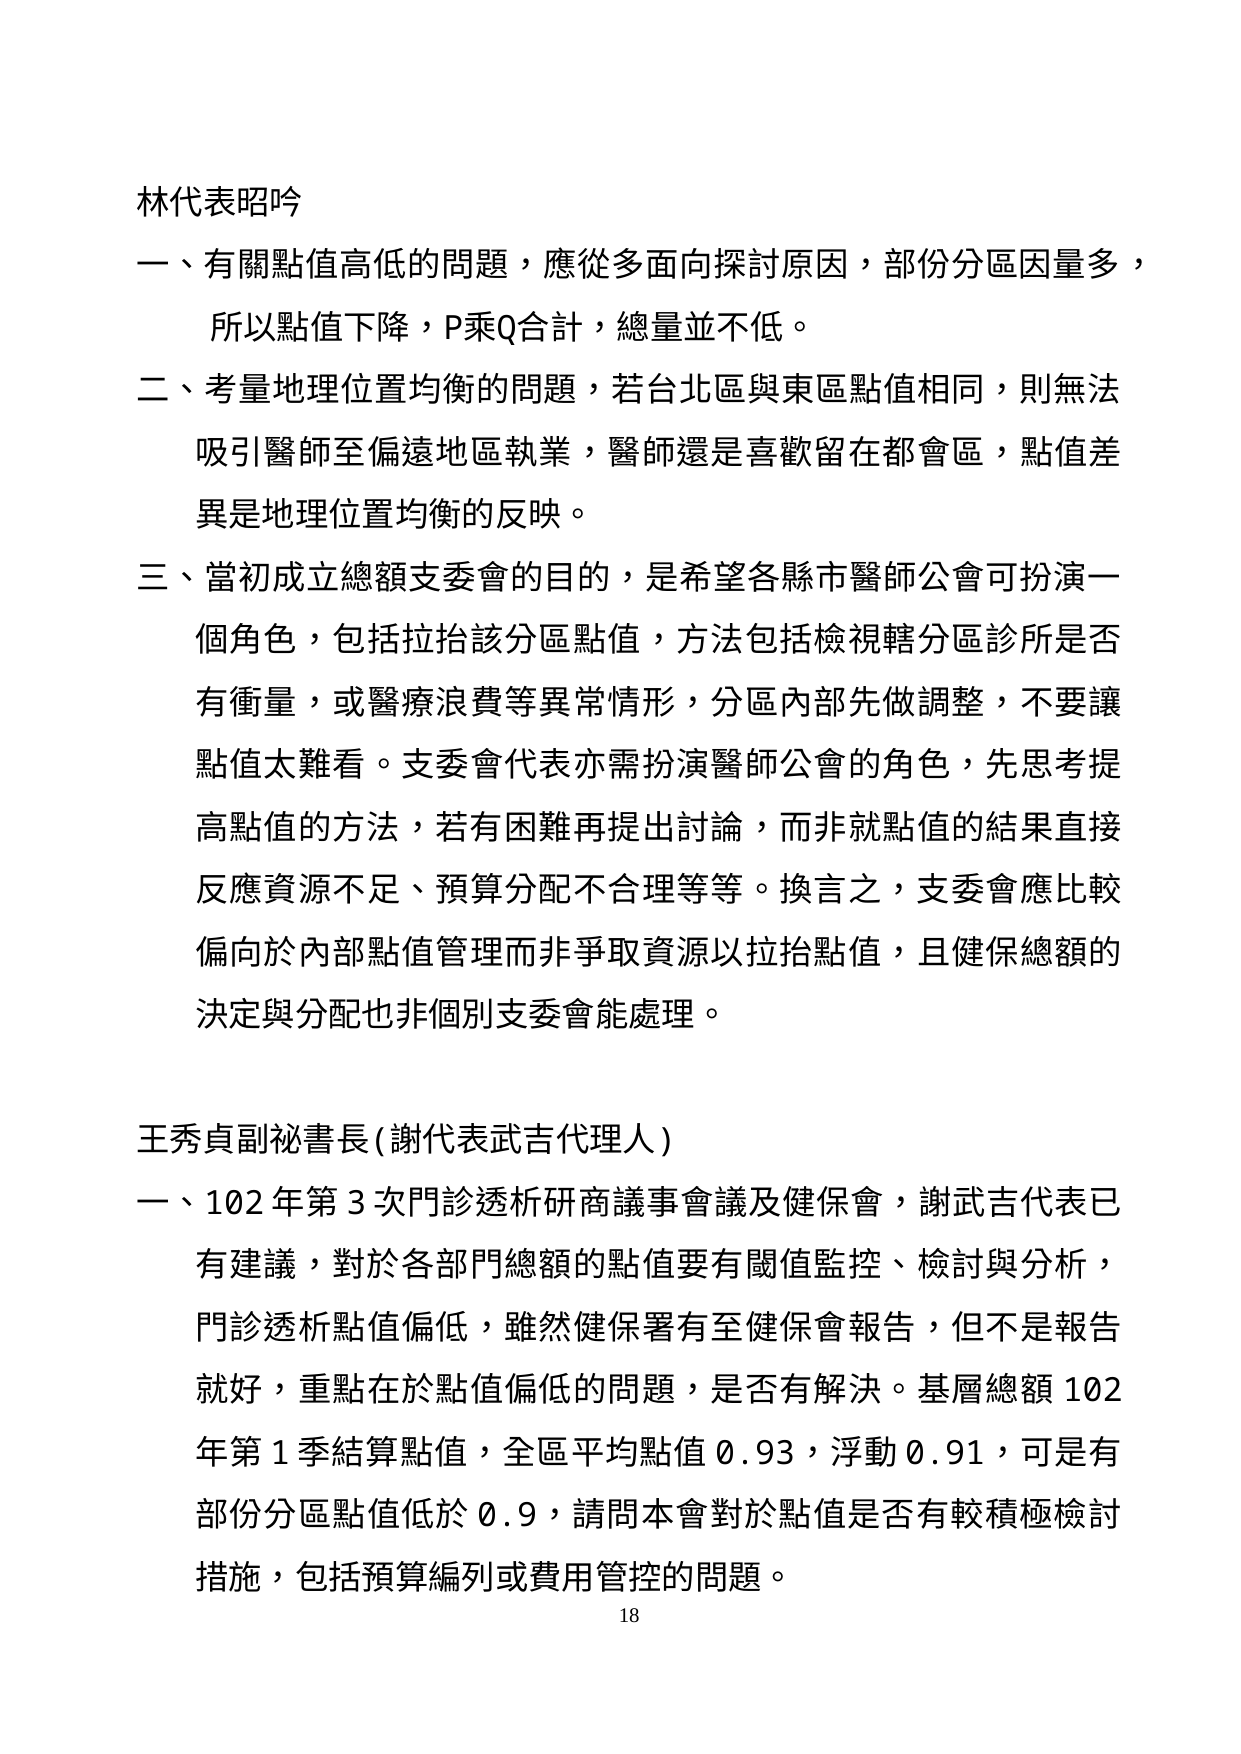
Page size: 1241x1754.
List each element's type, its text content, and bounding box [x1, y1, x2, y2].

text 一、有關點值高低的問題，應從多面向探討原因，部份分區因量多，所以點值下降，P乘Q合計，總量並不低。 [136, 221, 1122, 346]
text 王秀貞副祕書長(謝代表武吉代理人) [136, 1096, 1122, 1158]
text 三、當初成立總額支委會的目的，是希望各縣市醫師公會可扮演一個角色，包括拉抬該分區點值，方法包括檢視轄分區診所是否有衝量，或醫療浪費等異常情形，分區內部先做調整，不要讓點值太難看。支委會代表亦需扮演醫師公會的角色，先思考提高點值的方法，若有困難再提出討論，而非就點值的結果直接反應資源不足、預算分配不合理等等。換言之，支委會應比較偏向於內部點值管理而非爭取資源以拉抬點值，且健保總額的決定與分配也非個別支委會能處理。 [136, 533, 1122, 1033]
text 林代表昭吟 [136, 158, 1122, 221]
text 二、考量地理位置均衡的問題，若台北區與東區點值相同，則無法吸引醫師至偏遠地區執業，醫師還是喜歡留在都會區，點值差異是地理位置均衡的反映。 [136, 346, 1122, 533]
text 一、102年第3次門診透析研商議事會議及健保會，謝武吉代表已有建議，對於各部門總額的點值要有閾值監控、檢討與分析，門診透析點值偏低，雖然健保署有至健保會報告，但不是報告就好，重點在於點值偏低的問題，是否有解決。基層總額102年第1季結算點值，全區平均點值0.93，浮動0.91，可是有部份分區點值低於0.9，請問本會對於點值是否有較積極檢討措施，包括預算編列或費用管控的問題。 [136, 1158, 1122, 1596]
